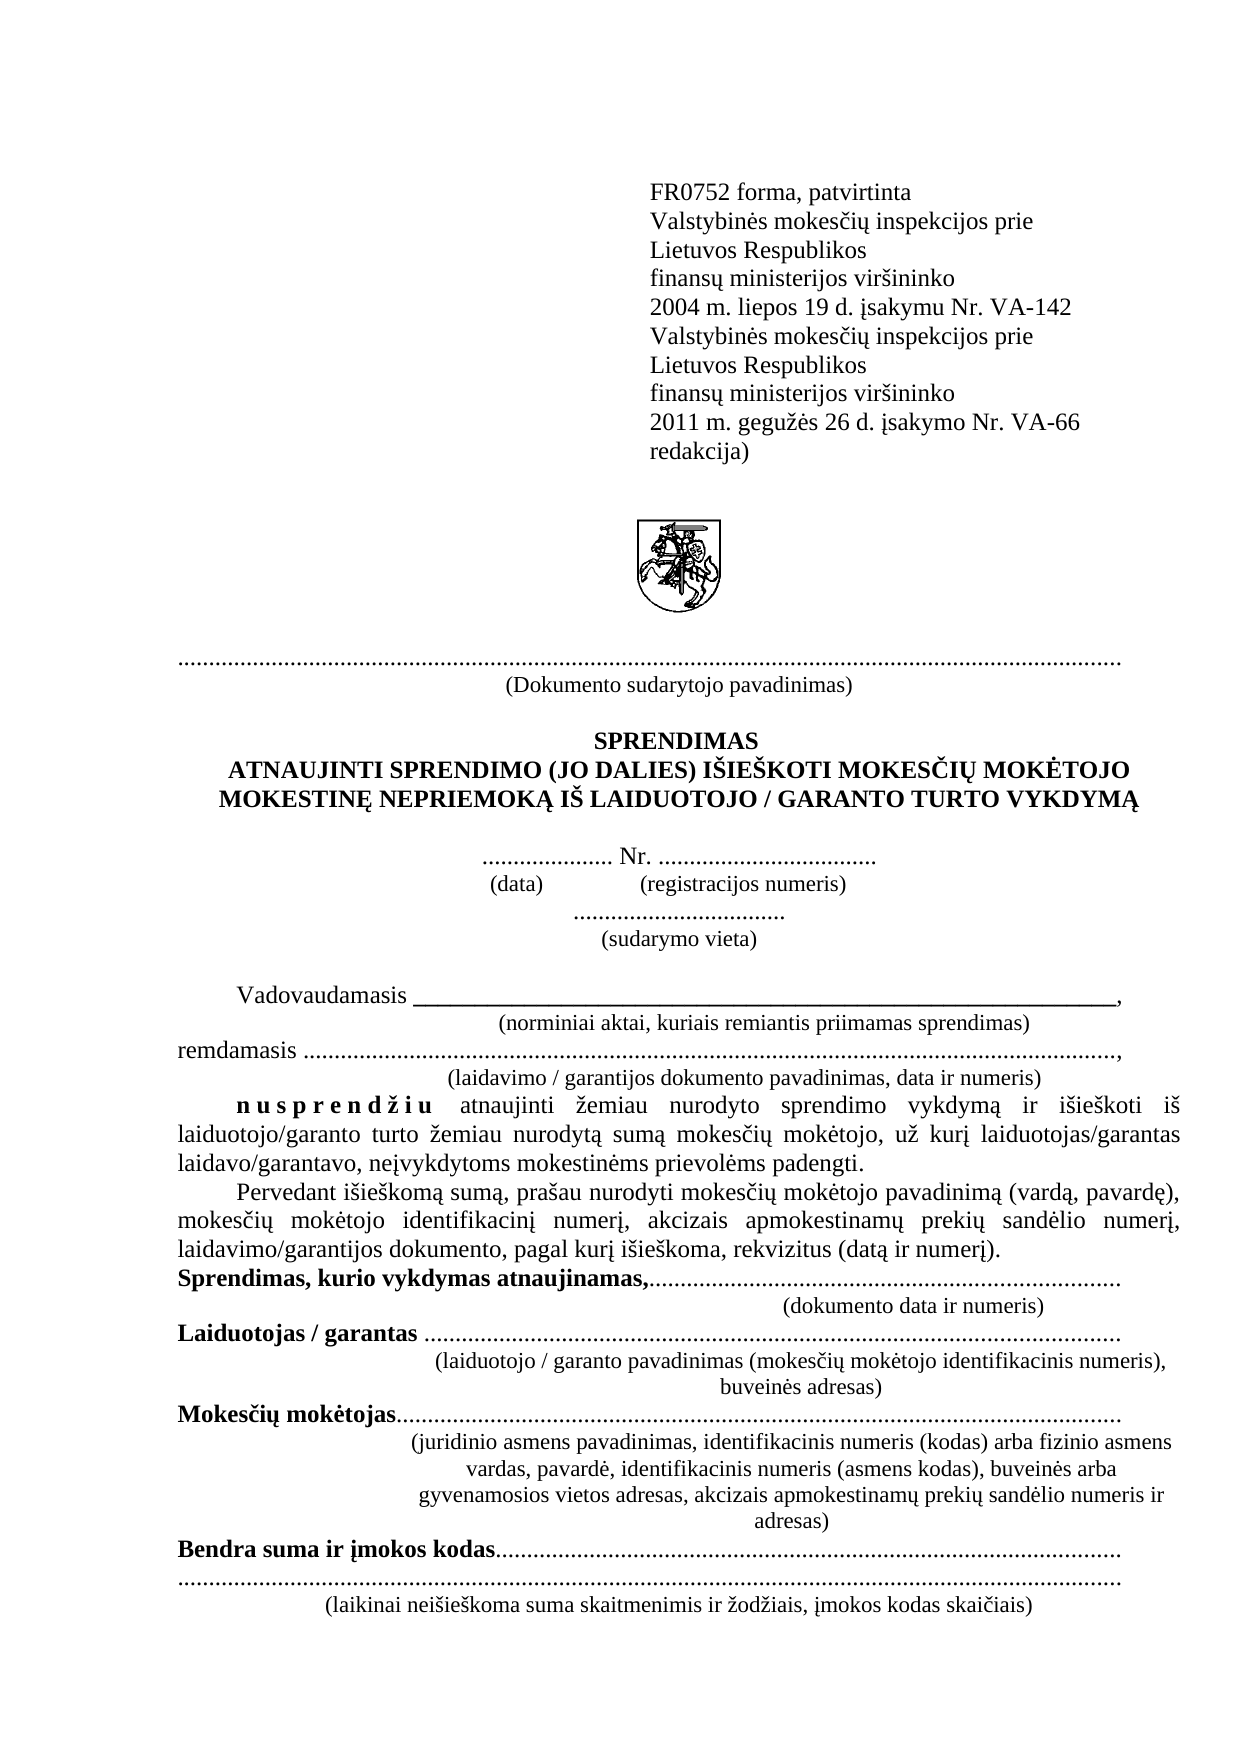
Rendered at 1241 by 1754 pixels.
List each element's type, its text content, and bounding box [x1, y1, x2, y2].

text finansų ministerijos viršininko [649, 378, 1181, 407]
text Pervedant išieškomą sumą, prašau nurodyti mokesčių mokėtojo pavadinimą (vardą, pavardę), mokesčių mokėtojo identifikacinį numerį, akcizais apmokestinamų prekių sandėlio numerį, laidavimo/garantijos dokumento, pagal kurį išieškoma, rekvizitus (datą ir numerį). [177, 1177, 1181, 1263]
text Valstybinės mokesčių inspekcijos prie [649, 321, 1181, 350]
text Lietuvos Respublikos [649, 350, 1181, 378]
text (data) (registracijos numeris) [490, 870, 1181, 896]
text (laidavimo / garantijos dokumento pavadinimas, data ir numeris) [308, 1064, 1181, 1090]
text (Dokumento sudarytojo pavadinimas) [177, 671, 1181, 697]
text (norminiai aktai, kuriais remiantis priimamas sprendimas) [177, 1009, 1181, 1035]
text (laikinai neišieškoma suma skaitmenimis ir žodžiais, įmokos kodas skaičiais) [177, 1591, 1181, 1617]
text 2004 m. liepos 19 d. įsakymu Nr. VA-142 [649, 292, 1181, 321]
text (herbas) [177, 493, 1181, 614]
text . [177, 1562, 1181, 1591]
text 2011 m. gegužės 26 d. įsakymo Nr. VA-66 redakcija) [649, 407, 1181, 465]
text Lietuvos Respublikos [649, 235, 1181, 263]
text nusprendžiu atnaujinti žemiau nurodyto sprendimo vykdymą ir išieškoti iš laiduotojo/garanto turto žemiau nurodytą sumą mokesčių mokėtojo, už kurį laiduotojas/garantas laidavo/garantavo, neįvykdytoms mokestinėms prievolėms padengti. [177, 1090, 1181, 1177]
text Valstybinės mokesčių inspekcijos prie [649, 206, 1181, 235]
text Sprendimas, kurio vykdymas atnaujinamas, [177, 1263, 1181, 1292]
text (dokumento data ir numeris) [646, 1292, 1181, 1318]
text (sudarymo vieta) [177, 925, 1181, 951]
text Bendra suma ir įmokos kodas [177, 1534, 1181, 1562]
text Mokesčių mokėtojas [177, 1399, 1181, 1428]
text (laiduotojo / garanto pavadinimas (mokesčių mokėtojo identifikacinis numeris), buveinės adresas) [421, 1347, 1181, 1399]
text . [177, 642, 1181, 671]
text .................................. [177, 896, 1181, 925]
text finansų ministerijos viršininko [649, 263, 1181, 292]
text SPRENDIMAS ATNAUJINTI SPRENDIMO (JO DALIES) IŠIEŠKOTI MOKESČIŲ MOKĖTOJO MOKESTINĘ NEPRIEMOKĄ IŠ LAIDUOTOJO / GARANTO TURTO VYKDYMĄ [177, 726, 1181, 812]
text Vadovaudamasis , [177, 980, 1181, 1009]
text Laiduotojas / garantas . [177, 1318, 1181, 1347]
text remdamasis . , [177, 1035, 1181, 1064]
text ..................... Nr. ................................... [177, 841, 1181, 870]
text (juridinio asmens pavadinimas, identifikacinis numeris (kodas) arba fizinio asmens vardas, pavardė, identifikacinis numeris (asmens kodas), buveinės arba gyvenamosios vietos adresas, akcizais apmokestinamų prekių sandėlio numeris ir adresas) [402, 1428, 1181, 1534]
text FR0752 forma, patvirtinta [649, 177, 1181, 206]
